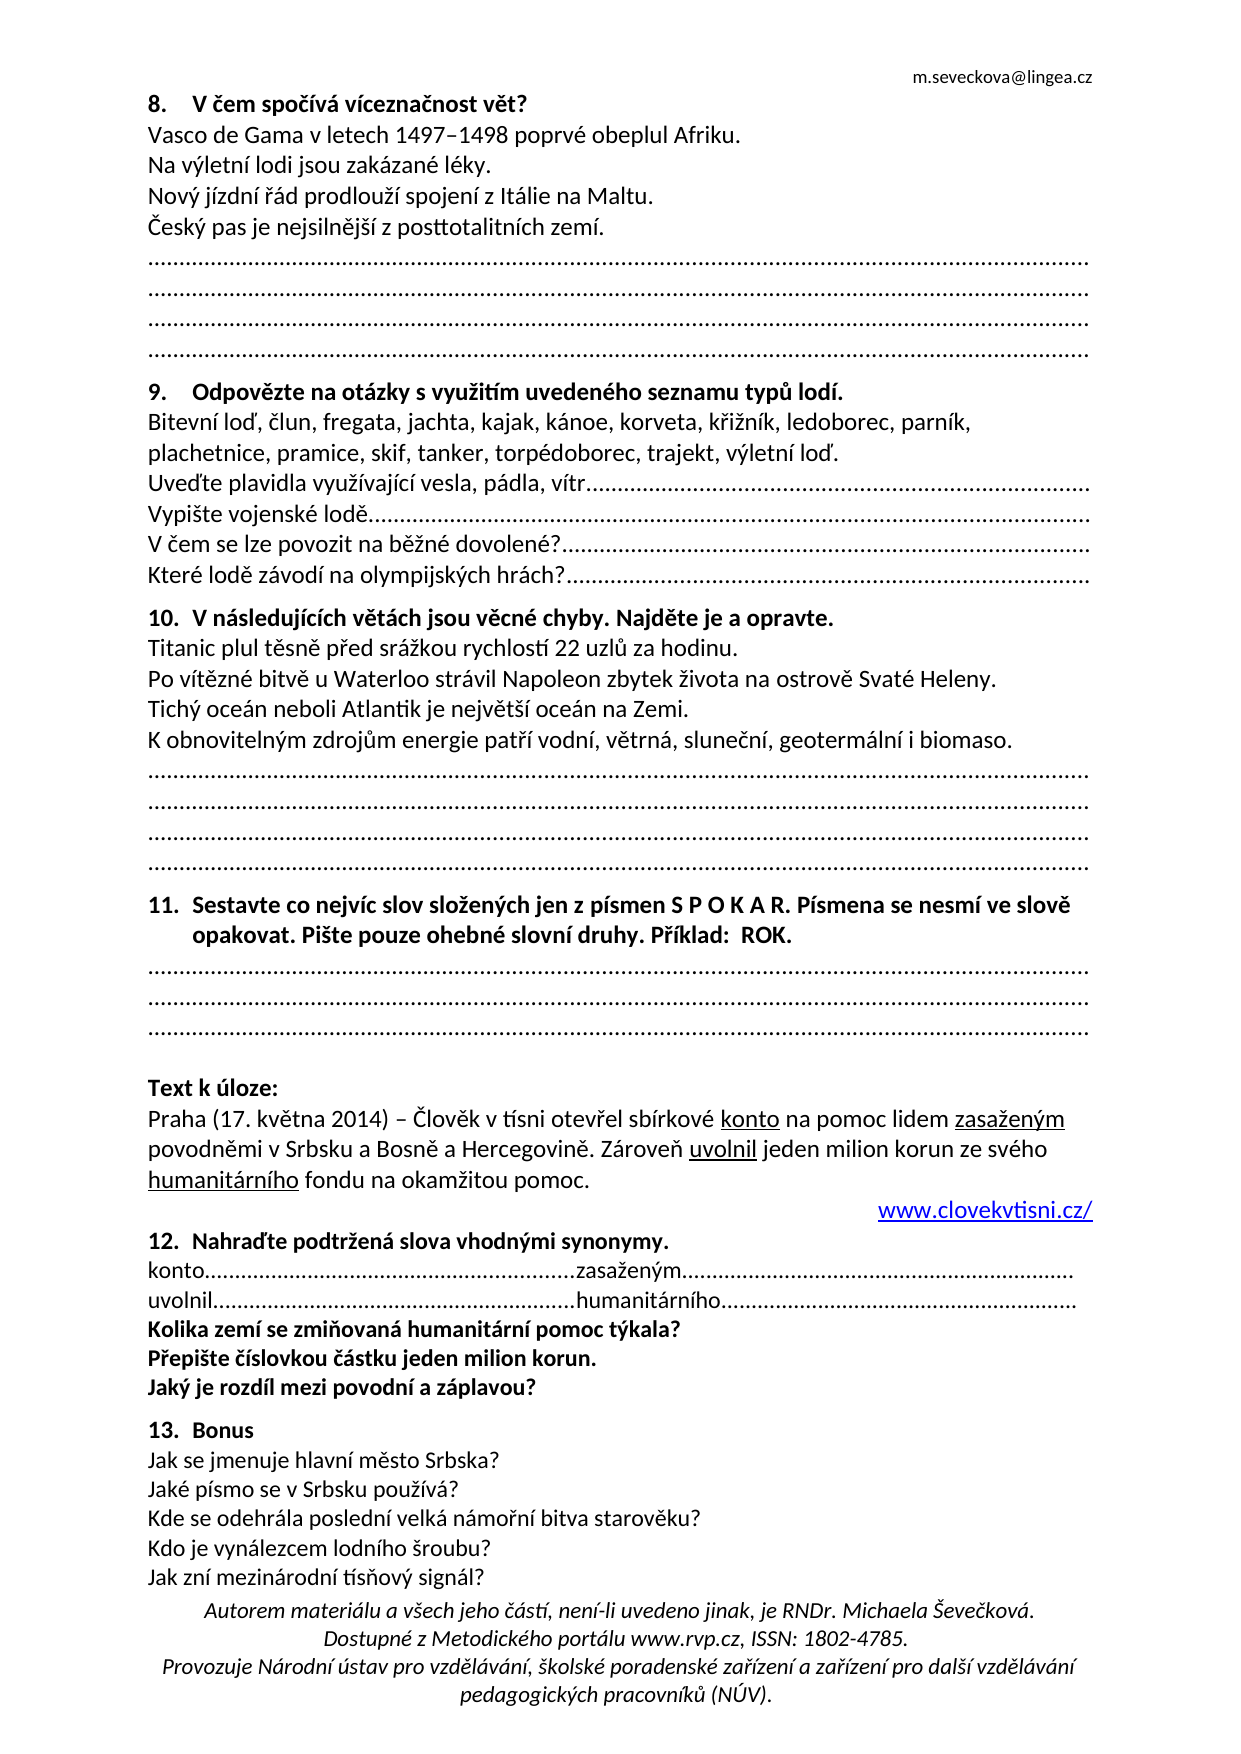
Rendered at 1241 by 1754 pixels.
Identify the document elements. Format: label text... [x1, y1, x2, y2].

text Titanic plul těsně před srážkou rychlostí 22 uzlů za hodinu. [148, 632, 1093, 663]
text V čem se lze povozit na běžné dovolené? [148, 528, 1093, 559]
text Uveďte plavidla využívající vesla, pádla, vítr. [148, 467, 1093, 498]
text Jak zní mezinárodní tísňový signál? [148, 1562, 1093, 1591]
list Nahraďte podtržená slova vhodnými synonymy. [148, 1225, 1093, 1255]
text Kdo je vynálezcem lodního šroubu? [148, 1533, 1093, 1562]
list Sestavte co nejvíc slov složených jen z písmen S P O K A R. Písmena se nesmí ve slově opakovat. Pište pouze ohebné slovní druhy. Příklad: ROK. [148, 889, 1093, 950]
text Vasco de Gama v letech 1497–1498 poprvé obeplul Afriku. [148, 119, 1093, 150]
list V následujících větách jsou věcné chyby. Najděte je a opravte. [148, 602, 1093, 632]
list Bonus [148, 1414, 1093, 1445]
list V čem spočívá víceznačnost vět? [148, 89, 1093, 119]
text Text k úloze: [148, 1072, 1093, 1103]
list Odpovězte na otázky s využitím uvedeného seznamu typů lodí. [148, 376, 1093, 406]
text Na výletní lodi jsou zakázané léky. [148, 150, 1093, 180]
text Po vítězné bitvě u Waterloo strávil Napoleon zbytek života na ostrově Svaté Heleny. [148, 663, 1093, 693]
text Nový jízdní řád prodlouží spojení z Itálie na Maltu. [148, 180, 1093, 211]
text Jaký je rozdíl mezi povodní a záplavou? [148, 1372, 1093, 1402]
text Vypište vojenské lodě. [148, 498, 1093, 528]
text Které lodě závodí na olympijských hrách? [148, 559, 1093, 589]
text Kde se odehrála poslední velká námořní bitva starověku? [148, 1503, 1093, 1533]
text K obnovitelným zdrojům energie patří vodní, větrná, sluneční, geotermální i biomaso. [148, 724, 1093, 754]
text Jak se jmenuje hlavní město Srbska? [148, 1445, 1093, 1474]
text Tichý oceán neboli Atlantik je největší oceán na Zemi. [148, 693, 1093, 724]
text Bitevní loď, člun, fregata, jachta, kajak, kánoe, korveta, křižník, ledoborec, parník, plachetnice, pramice, skif, tanker, torpédoborec, trajekt, výletní loď. [148, 406, 1093, 467]
text Praha (17. května 2014) – Člověk v tísni otevřel sbírkové konto na pomoc lidem zasaženým povodněmi v Srbsku a Bosně a Hercegovině. Zároveň uvolnil jeden milion korun ze svého humanitárního fondu na okamžitou pomoc. [148, 1103, 1093, 1194]
text www.clovekvtisni.cz/ [148, 1194, 1093, 1225]
text Přepište číslovkou částku jeden milion korun. [148, 1343, 1093, 1372]
text Jaké písmo se v Srbsku používá? [148, 1474, 1093, 1503]
text konto zasaženým................................................................. [148, 1255, 1093, 1285]
text uvolnil humanitárního........................................................... [148, 1285, 1093, 1314]
text Český pas je nejsilnější z posttotalitních zemí. [148, 211, 1093, 241]
text Kolika zemí se zmiňovaná humanitární pomoc týkala? [148, 1314, 1093, 1343]
